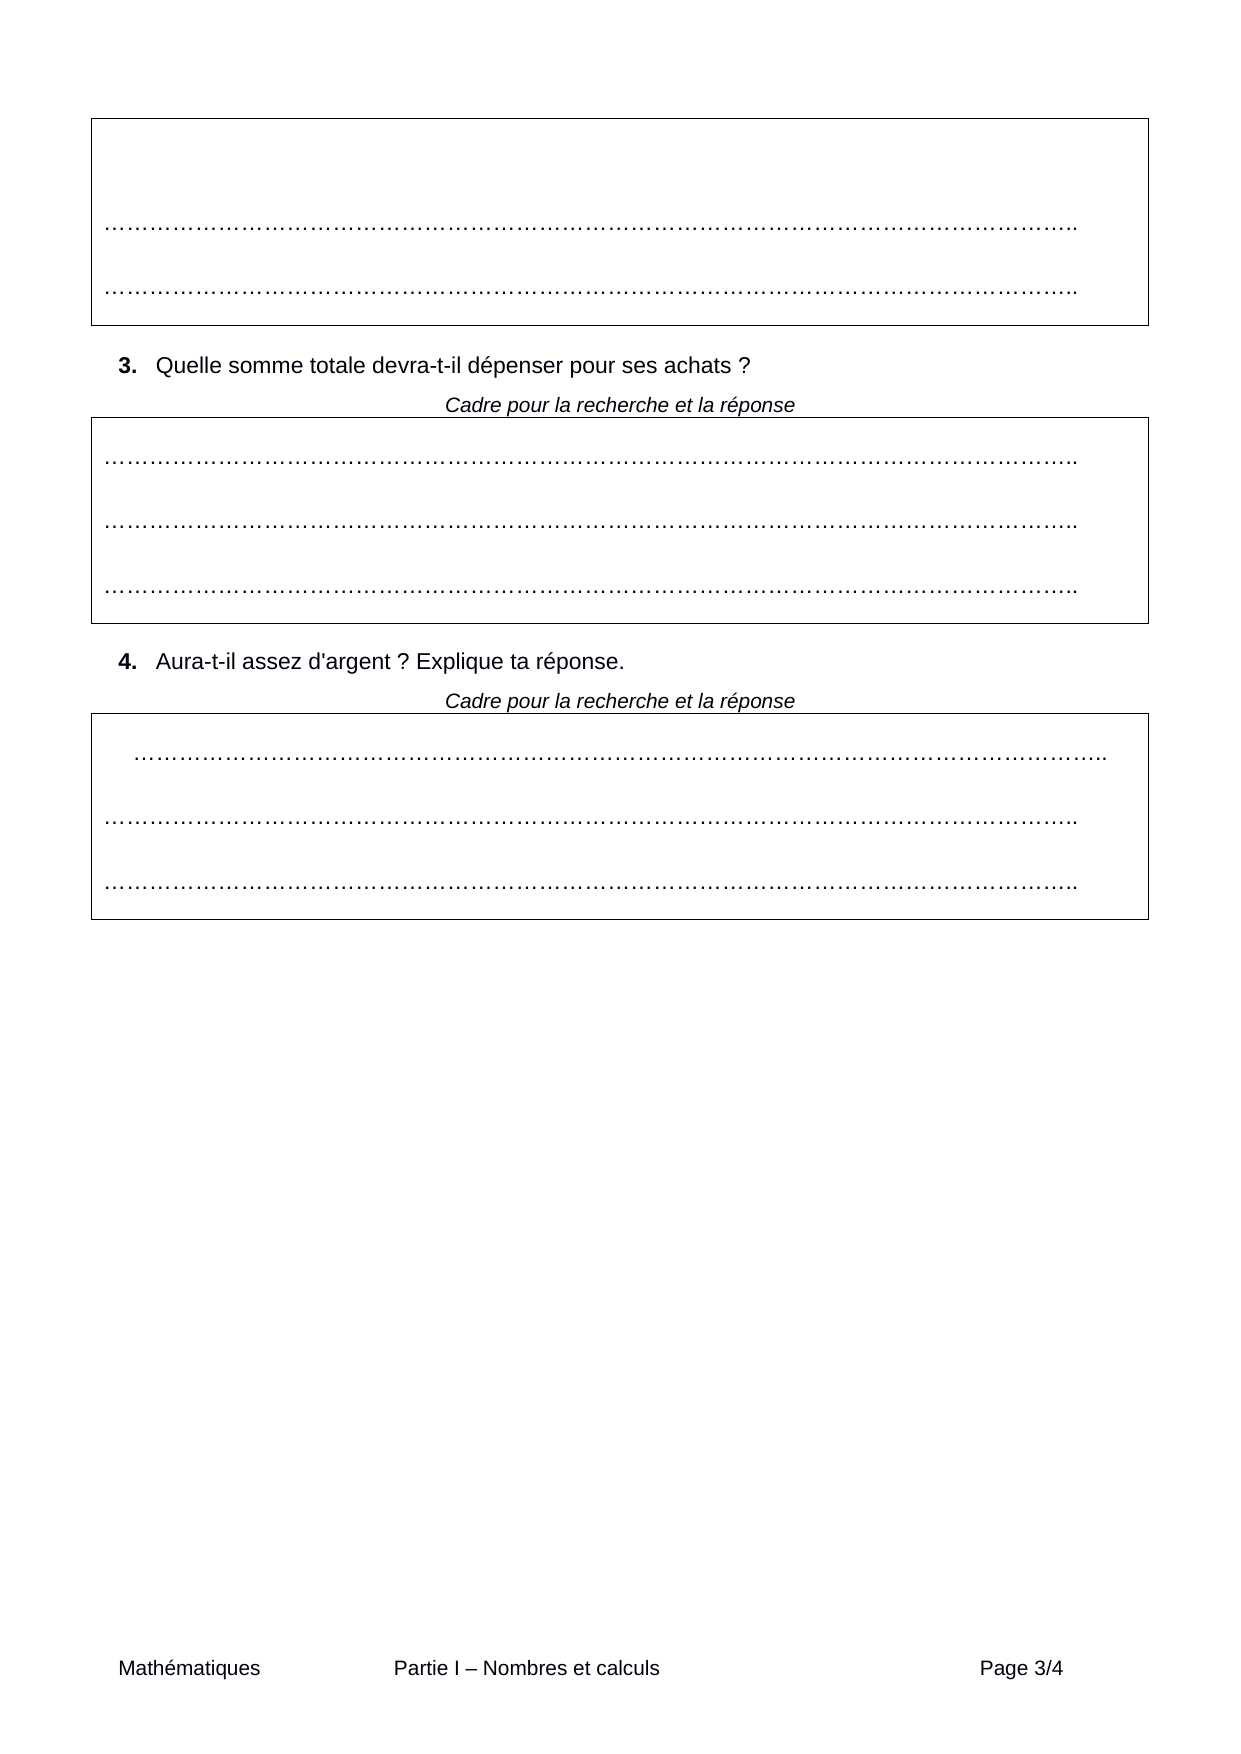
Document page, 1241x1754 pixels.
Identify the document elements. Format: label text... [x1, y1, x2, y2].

table_header ……………………………………………………………………………………………………………….. ……………………………………………………………………………………………………………….. [92, 119, 1148, 324]
text Cadre pour la recherche et la réponse [118, 689, 1122, 713]
list Quelle somme totale devra-t-il dépenser pour ses achats ? [118, 352, 1122, 378]
table_header ……………………………………………………………………………………………………………….. ……………………………………………………………………………………………………………….. ……………………………………………………………………………………………………………….. [92, 418, 1148, 623]
list Aura-t-il assez d'argent ? Explique ta réponse. [118, 648, 1122, 674]
text Cadre pour la recherche et la réponse [118, 393, 1122, 417]
table_header ……………………………………………………………………………………………………………….. ……………………………………………………………………………………………………………….. ……………………………………………………………………………………………………………….. [92, 714, 1148, 919]
